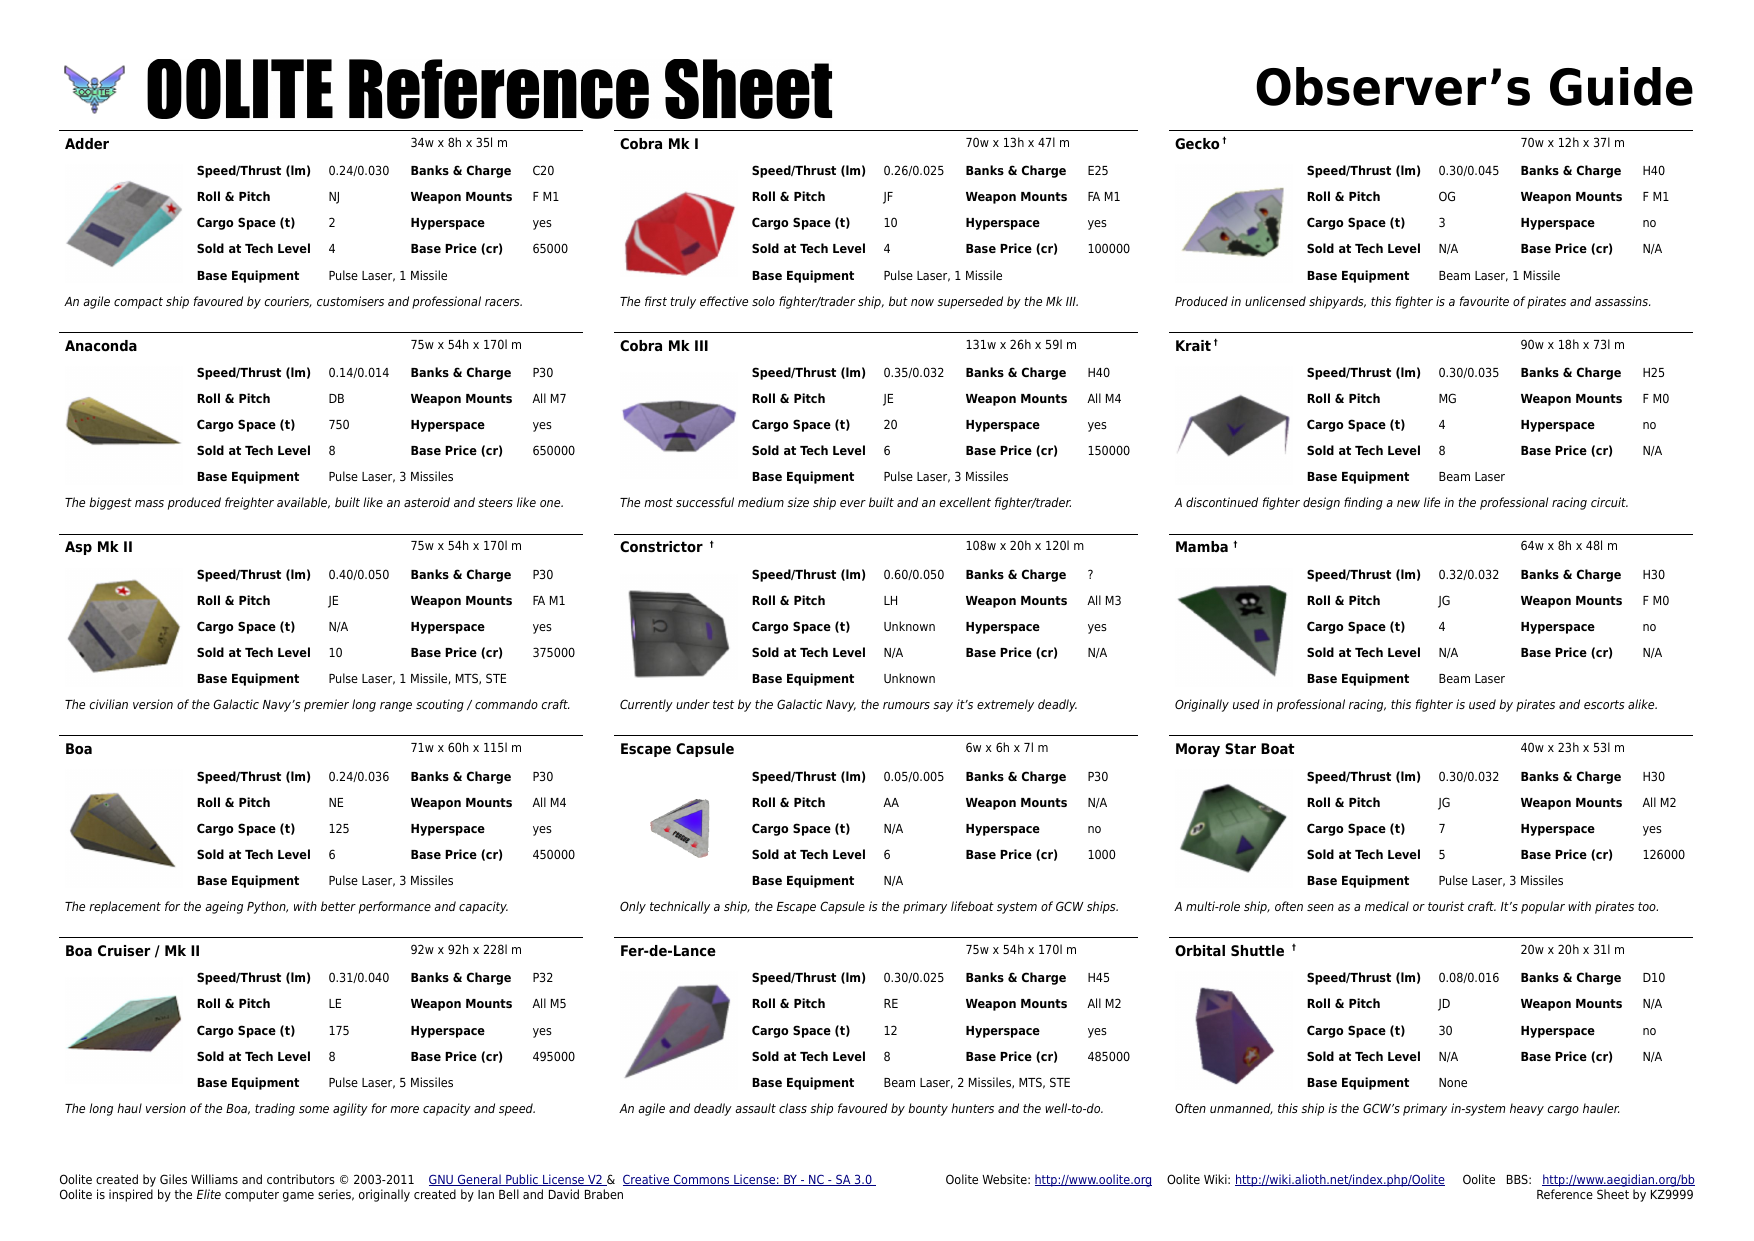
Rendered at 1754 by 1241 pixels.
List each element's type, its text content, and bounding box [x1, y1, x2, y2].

table_cell Pulse Laser, 3 Missiles [878, 464, 1138, 490]
table_cell 0.30/0.025 [878, 966, 959, 992]
table_cell 650000 [526, 438, 583, 464]
picture [64, 977, 183, 1084]
table_cell JD [1433, 992, 1514, 1018]
table_cell Currently under test by the Galactic Navy, the rumours say it’s extremely deadly. [614, 692, 1138, 718]
table_cell 8 [878, 1044, 959, 1070]
table_cell Hyperspace [1515, 816, 1636, 842]
table_cell JF [878, 185, 959, 211]
table_cell The replacement for the ageing Python, with better performance and capacity. [59, 894, 583, 920]
table_cell 0.35/0.032 [878, 360, 959, 386]
table_cell Roll & Pitch [191, 386, 322, 412]
table_cell Base Equipment [1301, 263, 1432, 289]
table_cell Roll & Pitch [1301, 185, 1432, 211]
table_cell Cargo Space (t) [191, 614, 322, 640]
table_cell Pulse Laser, 1 Missile [878, 263, 1138, 289]
table_cell Banks & Charge [405, 562, 526, 588]
table_cell [614, 159, 746, 289]
picture [619, 574, 738, 680]
picture [147, 59, 833, 119]
table_cell P30 [526, 562, 583, 588]
table_header 131w x 26h x 59l m [960, 333, 1138, 360]
table_cell [614, 764, 746, 894]
table_cell Base Price (cr) [405, 438, 526, 464]
table_header 6w x 6h x 7l m [960, 736, 1138, 764]
table_cell Weapon Mounts [405, 185, 526, 211]
table_cell Weapon Mounts [1515, 790, 1636, 816]
table_cell yes [1081, 412, 1138, 438]
table_cell Weapon Mounts [960, 386, 1081, 412]
table_cell 65000 [526, 237, 583, 263]
table_header Mamba † [1169, 535, 1514, 562]
table_cell yes [526, 1018, 583, 1044]
table_cell 100000 [1081, 237, 1138, 263]
table_cell P32 [526, 966, 583, 992]
table_cell yes [526, 614, 583, 640]
table_cell A discontinued fighter design finding a new life in the professional racing circuit. [1169, 490, 1693, 516]
table_cell Speed/Thrust (lm) [1301, 562, 1432, 588]
table_cell [59, 360, 191, 490]
table_cell F M1 [526, 185, 583, 211]
table_cell N/A [1433, 1044, 1514, 1070]
table_cell Roll & Pitch [1301, 386, 1432, 412]
table_cell 0.32/0.032 [1433, 562, 1514, 588]
table_cell Banks & Charge [405, 360, 526, 386]
table_cell Hyperspace [405, 1018, 526, 1044]
table_cell Banks & Charge [960, 159, 1081, 184]
table_cell N/A [1636, 992, 1693, 1018]
table_cell Speed/Thrust (lm) [746, 360, 877, 386]
table_cell no [1636, 614, 1693, 640]
table_cell Cargo Space (t) [191, 412, 322, 438]
table_cell Sold at Tech Level [746, 842, 877, 868]
table_cell An agile compact ship favoured by couriers, customisers and professional racers. [59, 289, 583, 315]
table_cell Banks & Charge [1515, 966, 1636, 992]
table_cell 4 [1433, 412, 1514, 438]
table_cell Beam Laser [1433, 464, 1693, 490]
table_cell Roll & Pitch [1301, 588, 1432, 614]
table_cell Weapon Mounts [960, 992, 1081, 1018]
table_cell JG [1433, 588, 1514, 614]
table_cell Speed/Thrust (lm) [746, 764, 877, 790]
table_cell Unknown [878, 666, 1138, 692]
table_cell Roll & Pitch [191, 185, 322, 211]
table_cell 126000 [1636, 842, 1693, 868]
table_header Anaconda [59, 333, 404, 360]
table_cell Speed/Thrust (lm) [191, 764, 322, 790]
table_cell [1169, 159, 1301, 289]
table_header 71w x 60h x 115l m [405, 736, 583, 764]
table_cell Banks & Charge [405, 159, 526, 184]
table_header 75w x 54h x 170l m [405, 333, 583, 360]
table_cell Base Price (cr) [1515, 438, 1636, 464]
table_cell Speed/Thrust (lm) [746, 159, 877, 184]
table_cell Roll & Pitch [191, 790, 322, 816]
table_cell Cargo Space (t) [1301, 614, 1432, 640]
table_cell P30 [1081, 764, 1138, 790]
table_cell Cargo Space (t) [746, 816, 877, 842]
table_cell Base Equipment [746, 868, 877, 894]
table_cell 2 [323, 211, 404, 237]
table_cell [59, 764, 191, 894]
table_cell [59, 966, 191, 1096]
picture [61, 56, 128, 122]
table_cell Base Equipment [1301, 868, 1432, 894]
table_cell yes [526, 211, 583, 237]
table_cell Banks & Charge [960, 764, 1081, 790]
table_cell 8 [323, 1044, 404, 1070]
table_header 64w x 8h x 48l m [1515, 535, 1693, 562]
table_cell Cargo Space (t) [1301, 1018, 1432, 1044]
table_cell The first truly effective solo fighter/trader ship, but now superseded by the Mk III. [614, 289, 1138, 315]
table_cell N/A [878, 868, 1138, 894]
table_cell Pulse Laser, 1 Missile, MTS, STE [323, 666, 583, 692]
table_cell 4 [1433, 614, 1514, 640]
table_cell Originally used in professional racing, this fighter is used by pirates and escorts alike. [1169, 692, 1693, 718]
table_cell H40 [1081, 360, 1138, 386]
picture [64, 366, 183, 485]
table_cell H45 [1081, 966, 1138, 992]
table_cell Weapon Mounts [1515, 185, 1636, 211]
table_cell LH [878, 588, 959, 614]
table_header Gecko † [1169, 131, 1514, 158]
table_header 34w x 8h x 35l m [405, 131, 583, 158]
table_cell Base Price (cr) [405, 842, 526, 868]
table_cell Sold at Tech Level [746, 237, 877, 263]
table_cell Base Equipment [191, 1070, 322, 1096]
table_cell Base Price (cr) [1515, 640, 1636, 666]
table_cell Cargo Space (t) [191, 816, 322, 842]
table_cell Base Equipment [746, 464, 877, 490]
table_cell Roll & Pitch [746, 386, 877, 412]
table_cell 450000 [526, 842, 583, 868]
table_cell 5 [1433, 842, 1514, 868]
table_cell N/A [878, 816, 959, 842]
picture [64, 164, 183, 283]
table_header Orbital Shuttle † [1169, 938, 1514, 966]
table_cell [614, 562, 746, 692]
table_cell Speed/Thrust (lm) [1301, 360, 1432, 386]
table_header 108w x 20h x 120l m [960, 535, 1138, 562]
table_cell Weapon Mounts [960, 790, 1081, 816]
table_cell Banks & Charge [405, 764, 526, 790]
table_header Cobra Mk I [614, 131, 959, 158]
table_cell Weapon Mounts [405, 588, 526, 614]
table_cell Sold at Tech Level [191, 1044, 322, 1070]
table_cell All M2 [1636, 790, 1693, 816]
table_header 75w x 54h x 170l m [405, 535, 583, 562]
table_header Boa Cruiser / Mk II [59, 938, 404, 966]
table_cell 8 [1433, 438, 1514, 464]
table_cell Hyperspace [405, 211, 526, 237]
table_cell Speed/Thrust (lm) [191, 360, 322, 386]
table_cell Cargo Space (t) [191, 1018, 322, 1044]
table_cell Banks & Charge [960, 562, 1081, 588]
table_cell NE [323, 790, 404, 816]
table_cell Sold at Tech Level [1301, 640, 1432, 666]
table_cell [1169, 360, 1301, 490]
table_cell H40 [1636, 159, 1693, 184]
table_cell Cargo Space (t) [746, 1018, 877, 1044]
table_cell 8 [323, 438, 404, 464]
table_cell 30 [1433, 1018, 1514, 1044]
table_cell 3 [1433, 211, 1514, 237]
table_header 20w x 20h x 31l m [1515, 938, 1693, 966]
table_cell Roll & Pitch [191, 992, 322, 1018]
table_cell The most successful medium size ship ever built and an excellent fighter/trader. [614, 490, 1138, 516]
table_cell All M4 [1081, 386, 1138, 412]
table_cell Base Price (cr) [405, 1044, 526, 1070]
picture [1174, 568, 1293, 687]
table_cell 125 [323, 816, 404, 842]
table_cell 0.26/0.025 [878, 159, 959, 184]
table_cell Speed/Thrust (lm) [746, 966, 877, 992]
table_cell Base Equipment [746, 666, 877, 692]
table_cell [614, 966, 746, 1096]
table_cell Cargo Space (t) [746, 211, 877, 237]
table_cell The biggest mass produced freighter available, built like an asteroid and steers like one. [59, 490, 583, 516]
table_cell N/A [1433, 237, 1514, 263]
table_cell Weapon Mounts [960, 588, 1081, 614]
table_cell The civilian version of the Galactic Navy’s premier long range scouting / commando craft. [59, 692, 583, 718]
table_cell Speed/Thrust (lm) [191, 966, 322, 992]
table_cell Base Equipment [191, 868, 322, 894]
table_cell Speed/Thrust (lm) [746, 562, 877, 588]
table_cell Speed/Thrust (lm) [1301, 159, 1432, 184]
table_cell The long haul version of the Boa, trading some agility for more capacity and speed. [59, 1096, 583, 1122]
table_cell Hyperspace [405, 614, 526, 640]
table_cell Pulse Laser, 3 Missiles [323, 464, 583, 490]
table_header Constrictor † [614, 535, 959, 562]
table_header 75w x 54h x 170l m [960, 938, 1138, 966]
table_cell Sold at Tech Level [1301, 1044, 1432, 1070]
table_cell NJ [323, 185, 404, 211]
table_cell An agile and deadly assault class ship favoured by bounty hunters and the well-to-do. [614, 1096, 1138, 1122]
table_cell Hyperspace [1515, 412, 1636, 438]
table_cell OG [1433, 185, 1514, 211]
table_cell LE [323, 992, 404, 1018]
table_cell Produced in unlicensed shipyards, this fighter is a favourite of pirates and assassins. [1169, 289, 1693, 315]
table_cell yes [1081, 1018, 1138, 1044]
table_cell Base Price (cr) [1515, 237, 1636, 263]
table_cell 0.30/0.035 [1433, 360, 1514, 386]
table_cell Roll & Pitch [746, 790, 877, 816]
table_cell Cargo Space (t) [191, 211, 322, 237]
table_cell Roll & Pitch [746, 588, 877, 614]
table_cell A multi-role ship, often seen as a medical or tourist craft. It’s popular with pirates too. [1169, 894, 1693, 920]
table_header Moray Star Boat [1169, 736, 1514, 764]
table_cell Cargo Space (t) [746, 614, 877, 640]
table_cell Hyperspace [405, 412, 526, 438]
table_cell 150000 [1081, 438, 1138, 464]
table_cell 10 [323, 640, 404, 666]
table_cell Weapon Mounts [1515, 992, 1636, 1018]
table_cell Base Equipment [746, 263, 877, 289]
table_cell Weapon Mounts [960, 185, 1081, 211]
table_cell Roll & Pitch [191, 588, 322, 614]
table_cell All M3 [1081, 588, 1138, 614]
table_cell Hyperspace [1515, 211, 1636, 237]
table_cell Banks & Charge [960, 966, 1081, 992]
table_cell 4 [878, 237, 959, 263]
table_cell Sold at Tech Level [191, 640, 322, 666]
table_cell P30 [526, 360, 583, 386]
table_cell Banks & Charge [960, 360, 1081, 386]
table_cell Base Equipment [746, 1070, 877, 1096]
table_cell [1169, 562, 1301, 692]
table_cell ? [1081, 562, 1138, 588]
table_cell 0.08/0.016 [1433, 966, 1514, 992]
table_cell [1169, 764, 1301, 894]
table_header Fer-de-Lance [614, 938, 959, 966]
table_header Cobra Mk III [614, 333, 959, 360]
table_cell 0.24/0.030 [323, 159, 404, 184]
table_cell Hyperspace [960, 211, 1081, 237]
table_cell Banks & Charge [405, 966, 526, 992]
table_cell N/A [878, 640, 959, 666]
table_cell None [1433, 1070, 1693, 1096]
table_cell All M2 [1081, 992, 1138, 1018]
table_cell Speed/Thrust (lm) [1301, 764, 1432, 790]
table_cell Base Equipment [191, 263, 322, 289]
table_cell Sold at Tech Level [1301, 842, 1432, 868]
table_cell Pulse Laser, 5 Missiles [323, 1070, 583, 1096]
table_cell FA M1 [526, 588, 583, 614]
table_cell F M0 [1636, 588, 1693, 614]
table_cell no [1636, 211, 1693, 237]
table_cell Roll & Pitch [1301, 790, 1432, 816]
table_cell Base Price (cr) [960, 842, 1081, 868]
table_cell Sold at Tech Level [746, 640, 877, 666]
table_cell Hyperspace [1515, 614, 1636, 640]
table_cell 0.14/0.014 [323, 360, 404, 386]
table_cell 495000 [526, 1044, 583, 1070]
table_cell Sold at Tech Level [191, 438, 322, 464]
table_cell All M5 [526, 992, 583, 1018]
table_cell 0.40/0.050 [323, 562, 404, 588]
table_cell Sold at Tech Level [746, 438, 877, 464]
picture [1174, 164, 1293, 283]
table_cell 12 [878, 1018, 959, 1044]
table_cell JG [1433, 790, 1514, 816]
table_cell Banks & Charge [1515, 562, 1636, 588]
table_cell Cargo Space (t) [1301, 211, 1432, 237]
table_cell AA [878, 790, 959, 816]
table_cell yes [526, 412, 583, 438]
table_cell 375000 [526, 640, 583, 666]
table_cell Base Price (cr) [405, 640, 526, 666]
table_cell F M0 [1636, 386, 1693, 412]
table_cell 6 [878, 842, 959, 868]
table_cell Base Price (cr) [960, 1044, 1081, 1070]
table_header Krait † [1169, 333, 1514, 360]
table_header 92w x 92h x 228l m [405, 938, 583, 966]
table_cell Roll & Pitch [1301, 992, 1432, 1018]
table_cell Hyperspace [960, 614, 1081, 640]
table_cell yes [1081, 211, 1138, 237]
table_cell Speed/Thrust (lm) [1301, 966, 1432, 992]
picture [619, 372, 738, 479]
table_cell N/A [1636, 438, 1693, 464]
table_cell Roll & Pitch [746, 992, 877, 1018]
table_cell Weapon Mounts [1515, 588, 1636, 614]
picture [619, 971, 738, 1090]
table_cell Hyperspace [405, 816, 526, 842]
table_cell N/A [1081, 790, 1138, 816]
table_cell All M4 [526, 790, 583, 816]
picture [1174, 971, 1293, 1090]
table_cell Sold at Tech Level [1301, 438, 1432, 464]
table_cell Cargo Space (t) [1301, 412, 1432, 438]
table_cell 4 [323, 237, 404, 263]
table_cell 0.30/0.032 [1433, 764, 1514, 790]
table_cell P30 [526, 764, 583, 790]
table_cell Sold at Tech Level [1301, 237, 1432, 263]
table_cell [614, 360, 746, 490]
table_cell 0.30/0.045 [1433, 159, 1514, 184]
table_cell RE [878, 992, 959, 1018]
table_cell Often unmanned, this ship is the GCW’s primary in-system heavy cargo hauler. [1169, 1096, 1693, 1122]
table_cell Cargo Space (t) [1301, 816, 1432, 842]
table_cell Base Price (cr) [1515, 842, 1636, 868]
table_cell MG [1433, 386, 1514, 412]
table_cell D10 [1636, 966, 1693, 992]
table_cell Sold at Tech Level [746, 1044, 877, 1070]
table_cell Speed/Thrust (lm) [191, 562, 322, 588]
table_cell F M1 [1636, 185, 1693, 211]
table_cell Pulse Laser, 1 Missile [323, 263, 583, 289]
table_cell Base Equipment [191, 666, 322, 692]
table_cell Beam Laser [1433, 666, 1693, 692]
table_cell Roll & Pitch [746, 185, 877, 211]
table_cell H30 [1636, 562, 1693, 588]
table_cell Base Price (cr) [960, 640, 1081, 666]
table_cell N/A [1636, 237, 1693, 263]
table_cell Hyperspace [1515, 1018, 1636, 1044]
table_cell Pulse Laser, 3 Missiles [323, 868, 583, 894]
table_cell Base Price (cr) [960, 237, 1081, 263]
table_header Adder [59, 131, 404, 158]
table_cell 7 [1433, 816, 1514, 842]
table_cell Weapon Mounts [405, 386, 526, 412]
table_cell H25 [1636, 360, 1693, 386]
table_cell Banks & Charge [1515, 159, 1636, 184]
table_cell H30 [1636, 764, 1693, 790]
table_cell Hyperspace [960, 412, 1081, 438]
picture [1174, 769, 1293, 888]
table_cell yes [1636, 816, 1693, 842]
table_header Boa [59, 736, 404, 764]
table_cell Base Equipment [1301, 464, 1432, 490]
table_cell E25 [1081, 159, 1138, 184]
table_cell Beam Laser, 1 Missile [1433, 263, 1693, 289]
picture [650, 799, 710, 858]
picture [64, 769, 183, 888]
table_header 40w x 23h x 53l m [1515, 736, 1693, 764]
table_cell JE [878, 386, 959, 412]
table_cell Sold at Tech Level [191, 842, 322, 868]
table_cell 0.31/0.040 [323, 966, 404, 992]
table_cell yes [526, 816, 583, 842]
table_cell Unknown [878, 614, 959, 640]
table_cell Base Price (cr) [405, 237, 526, 263]
table_cell [1169, 966, 1301, 1096]
table_cell N/A [1433, 640, 1514, 666]
table_cell Banks & Charge [1515, 764, 1636, 790]
table_cell Weapon Mounts [1515, 386, 1636, 412]
table_cell Speed/Thrust (lm) [191, 159, 322, 184]
table_cell FA M1 [1081, 185, 1138, 211]
table_header 70w x 13h x 47l m [960, 131, 1138, 158]
table_cell DB [323, 386, 404, 412]
table_cell Weapon Mounts [405, 790, 526, 816]
table_cell 1000 [1081, 842, 1138, 868]
table_cell 750 [323, 412, 404, 438]
table_cell Cargo Space (t) [746, 412, 877, 438]
table_cell All M7 [526, 386, 583, 412]
table_cell 0.60/0.050 [878, 562, 959, 588]
table_cell 20 [878, 412, 959, 438]
table_cell 0.24/0.036 [323, 764, 404, 790]
table_header Asp Mk II [59, 535, 404, 562]
table_header 70w x 12h x 37l m [1515, 131, 1693, 158]
picture [64, 568, 183, 687]
table_cell 6 [878, 438, 959, 464]
table_cell no [1081, 816, 1138, 842]
table_cell 175 [323, 1018, 404, 1044]
table_cell Banks & Charge [1515, 360, 1636, 386]
table_cell 485000 [1081, 1044, 1138, 1070]
table_cell Sold at Tech Level [191, 237, 322, 263]
table_cell N/A [1636, 1044, 1693, 1070]
table_cell no [1636, 412, 1693, 438]
table_cell no [1636, 1018, 1693, 1044]
table_cell N/A [323, 614, 404, 640]
table_cell Hyperspace [960, 816, 1081, 842]
table_cell C20 [526, 159, 583, 184]
table_cell 6 [323, 842, 404, 868]
table_cell Hyperspace [960, 1018, 1081, 1044]
table_cell Base Price (cr) [960, 438, 1081, 464]
table_cell Base Equipment [1301, 1070, 1432, 1096]
table_header 90w x 18h x 73l m [1515, 333, 1693, 360]
table_cell N/A [1636, 640, 1693, 666]
table_cell Only technically a ship, the Escape Capsule is the primary lifeboat system of GCW ships. [614, 894, 1138, 920]
picture [1174, 366, 1293, 485]
table_cell 10 [878, 211, 959, 237]
table_cell Weapon Mounts [405, 992, 526, 1018]
table_cell Base Equipment [1301, 666, 1432, 692]
picture [619, 170, 738, 277]
table_cell Base Equipment [191, 464, 322, 490]
table_cell Base Price (cr) [1515, 1044, 1636, 1070]
table_cell [59, 159, 191, 289]
table_cell JE [323, 588, 404, 614]
table_cell 0.05/0.005 [878, 764, 959, 790]
table_cell yes [1081, 614, 1138, 640]
table_header Escape Capsule [614, 736, 959, 764]
table_cell [59, 562, 191, 692]
table_cell Beam Laser, 2 Missiles, MTS, STE [878, 1070, 1138, 1096]
table_cell Pulse Laser, 3 Missiles [1433, 868, 1693, 894]
table_cell N/A [1081, 640, 1138, 666]
